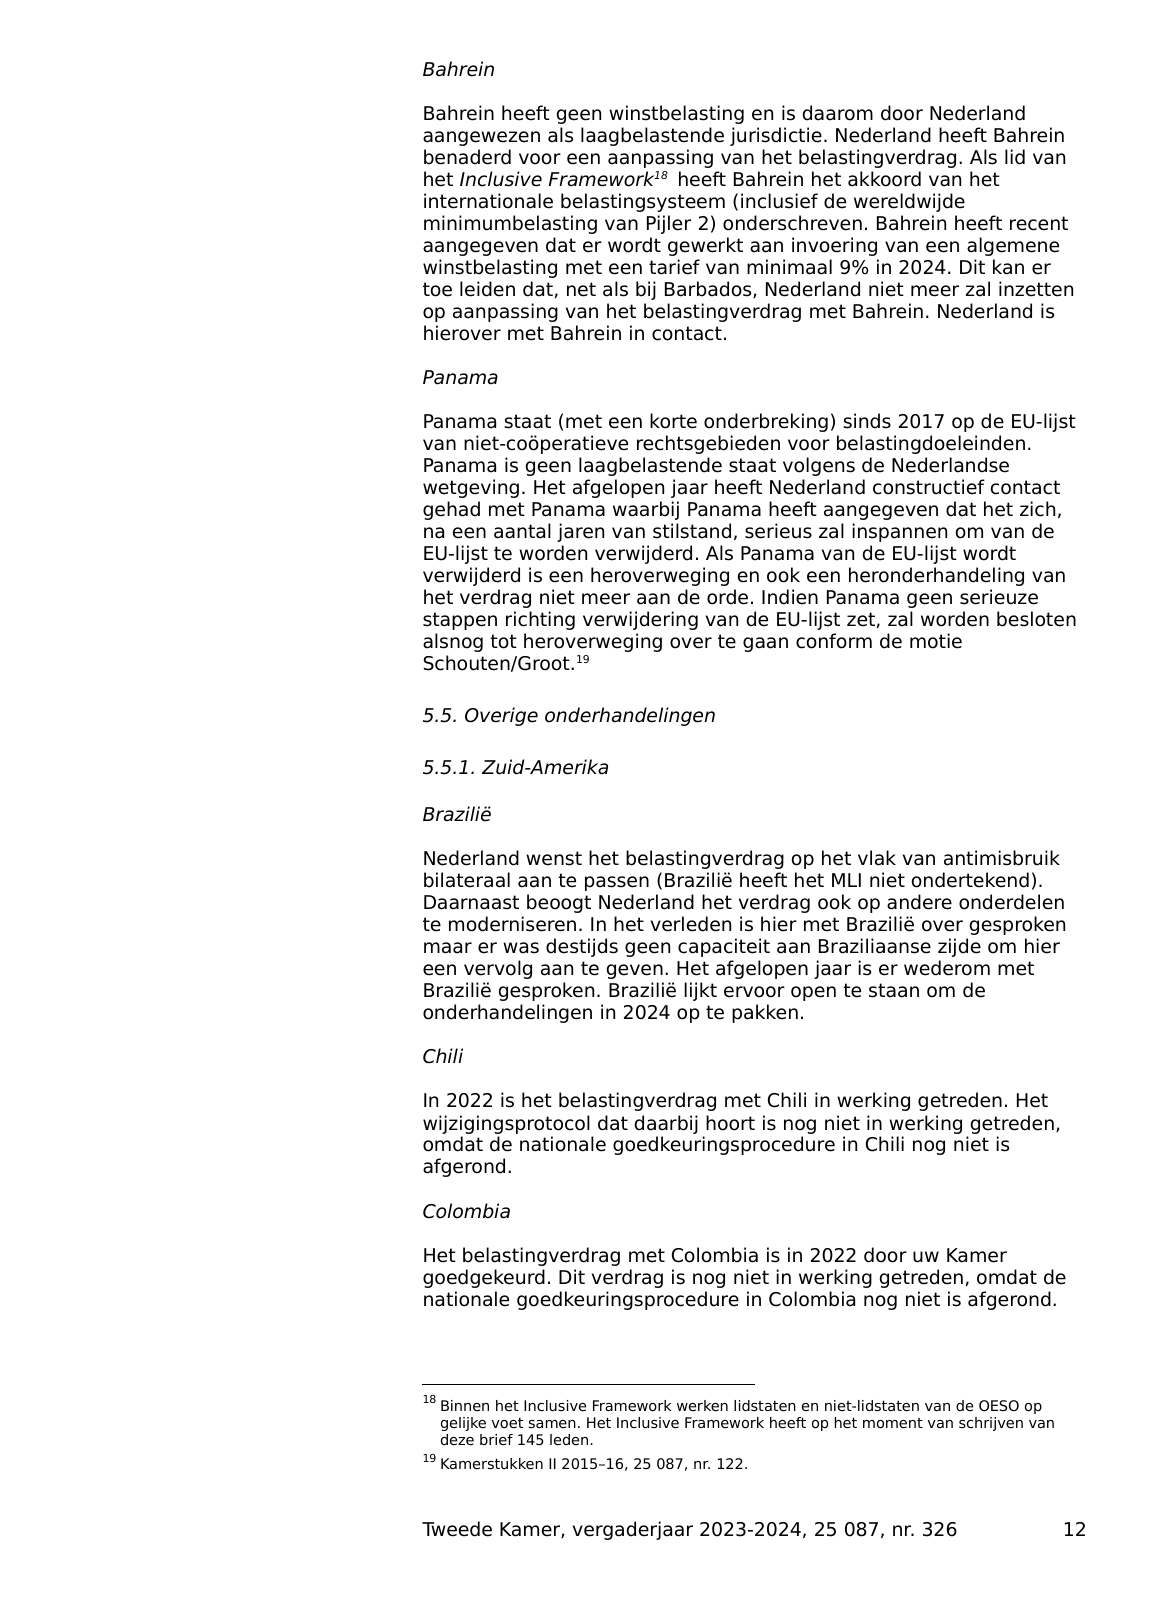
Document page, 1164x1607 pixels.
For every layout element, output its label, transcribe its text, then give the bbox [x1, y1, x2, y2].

subtitle 5.5.1. Zuid-Amerika [422, 757, 1087, 779]
subtitle Bahrein [422, 59, 1087, 81]
text Het belastingverdrag met Colombia is in 2022 door uw Kamer goedgekeurd. Dit verdrag is nog niet in werking getreden, omdat de nationale goedkeuringsprocedure in Colombia nog niet is afgerond. [422, 1245, 1087, 1311]
text Panama staat (met een korte onderbreking) sinds 2017 op de EU-lijst van niet-coöperatieve rechtsgebieden voor belastingdoeleinden. Panama is geen laagbelastende staat volgens de Nederlandse wetgeving. Het afgelopen jaar heeft Nederland constructief contact gehad met Panama waarbij Panama heeft aangegeven dat het zich, na een aantal jaren van stilstand, serieus zal inspannen om van de EU-lijst te worden verwijderd. Als Panama van de EU-lijst wordt verwijderd is een heroverweging en ook een heronderhandeling van het verdrag niet meer aan de orde. Indien Panama geen serieuze stappen richting verwijdering van de EU-lijst zet, zal worden besloten alsnog tot heroverweging over te gaan conform de motie Schouten/Groot. [422, 411, 1087, 675]
subtitle Chili [422, 1046, 1087, 1068]
text Binnen het Inclusive Framework werken lidstaten en niet-lidstaten van de OESO op gelijke voet samen. Het Inclusive Framework heeft op het moment van schrijven van deze brief 145 leden. [422, 1393, 1087, 1449]
subtitle Panama [422, 367, 1087, 389]
subtitle Brazilië [422, 804, 1087, 826]
subtitle 5.5. Overige onderhandelingen [422, 705, 1087, 727]
text Bahrein heeft geen winstbelasting en is daarom door Nederland aangewezen als laagbelastende jurisdictie. Nederland heeft Bahrein benaderd voor een aanpassing van het belastingverdrag. Als lid van het Inclusive Framework heeft Bahrein het akkoord van het internationale belastingsysteem (inclusief de wereldwijde minimumbelasting van Pijler 2) onderschreven. Bahrein heeft recent aangegeven dat er wordt gewerkt aan invoering van een algemene winstbelasting met een tarief van minimaal 9% in 2024. Dit kan er toe leiden dat, net als bij Barbados, Nederland niet meer zal inzetten op aanpassing van het belastingverdrag met Bahrein. Nederland is hierover met Bahrein in contact. [422, 103, 1087, 345]
text Nederland wenst het belastingverdrag op het vlak van antimisbruik bilateraal aan te passen (Brazilië heeft het MLI niet ondertekend). Daarnaast beoogt Nederland het verdrag ook op andere onderdelen te moderniseren. In het verleden is hier met Brazilië over gesproken maar er was destijds geen capaciteit aan Braziliaanse zijde om hier een vervolg aan te geven. Het afgelopen jaar is er wederom met Brazilië gesproken. Brazilië lijkt ervoor open te staan om de onderhandelingen in 2024 op te pakken. [422, 848, 1087, 1024]
text In 2022 is het belastingverdrag met Chili in werking getreden. Het wijzigingsprotocol dat daarbij hoort is nog niet in werking getreden, omdat de nationale goedkeuringsprocedure in Chili nog niet is afgerond. [422, 1090, 1087, 1178]
text Kamerstukken II 2015–16, 25 087, nr. 122. [422, 1452, 1087, 1474]
subtitle Colombia [422, 1201, 1087, 1222]
